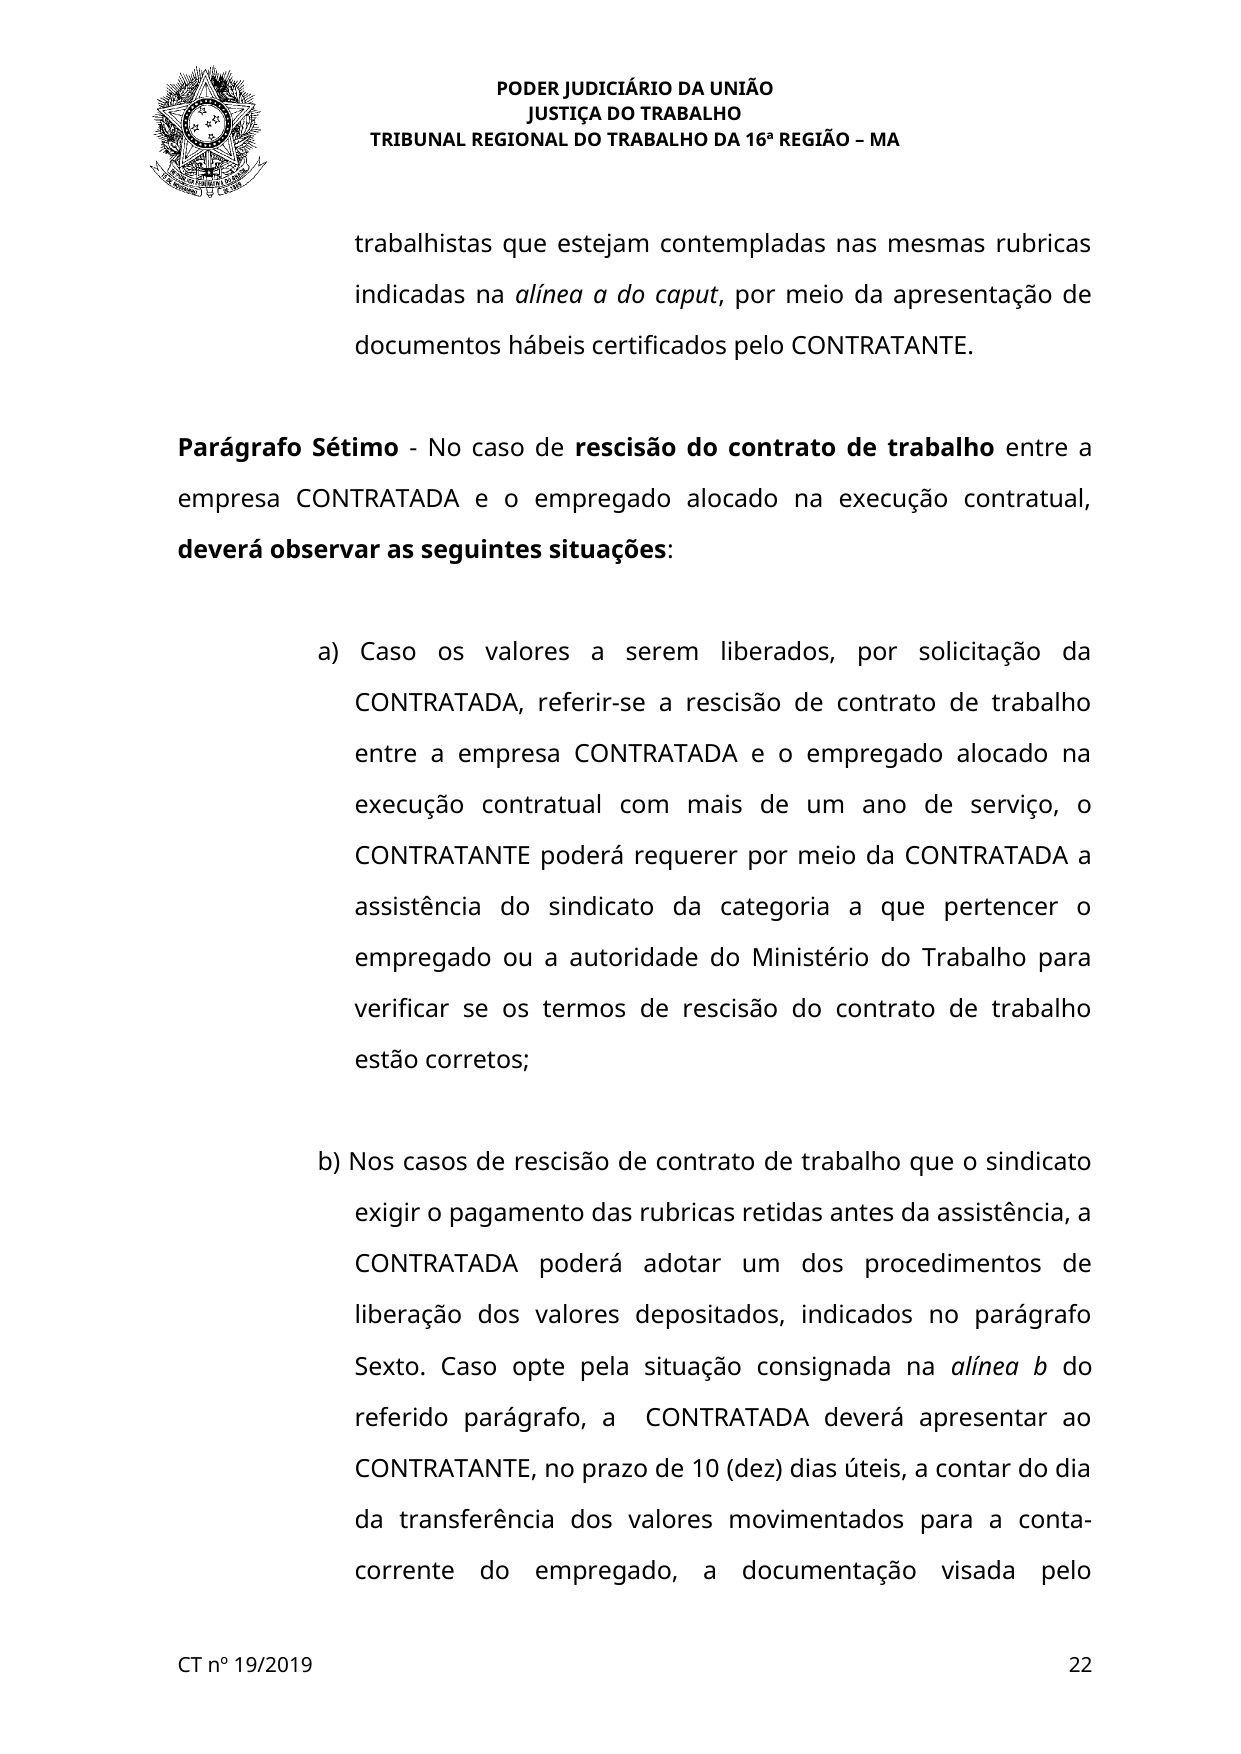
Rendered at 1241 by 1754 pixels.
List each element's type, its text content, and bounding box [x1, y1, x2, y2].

text Parágrafo Sétimo - No caso de rescisão do contrato de trabalho entre a empresa CONTRATADA e o empregado alocado na execução contratual, deverá observar as seguintes situações: [177, 429, 1092, 566]
text trabalhistas que estejam contempladas nas mesmas rubricas indicadas na alínea a do caput, por meio da apresentação de documentos hábeis certificados pelo CONTRATANTE. [354, 225, 1092, 361]
picture [146, 62, 271, 204]
text b) Nos casos de rescisão de contrato de trabalho que o sindicato exigir o pagamento das rubricas retidas antes da assistência, a CONTRATADA poderá adotar um dos procedimentos de liberação dos valores depositados, indicados no parágrafo Sexto. Caso opte pela situação consignada na alínea b do referido parágrafo, a CONTRATADA deverá apresentar ao CONTRATANTE, no prazo de 10 (dez) dias úteis, a contar do dia da transferência dos valores movimentados para a conta-corrente do empregado, a documentação visada pelo [317, 1144, 1092, 1586]
text a) Caso os valores a serem liberados, por solicitação da CONTRATADA, referir-se a rescisão de contrato de trabalho entre a empresa CONTRATADA e o empregado alocado na execução contratual com mais de um ano de serviço, o CONTRATANTE poderá requerer por meio da CONTRATADA a assistência do sindicato da categoria a que pertencer o empregado ou a autoridade do Ministério do Trabalho para verificar se os termos de rescisão do contrato de trabalho estão corretos; [317, 634, 1092, 1076]
